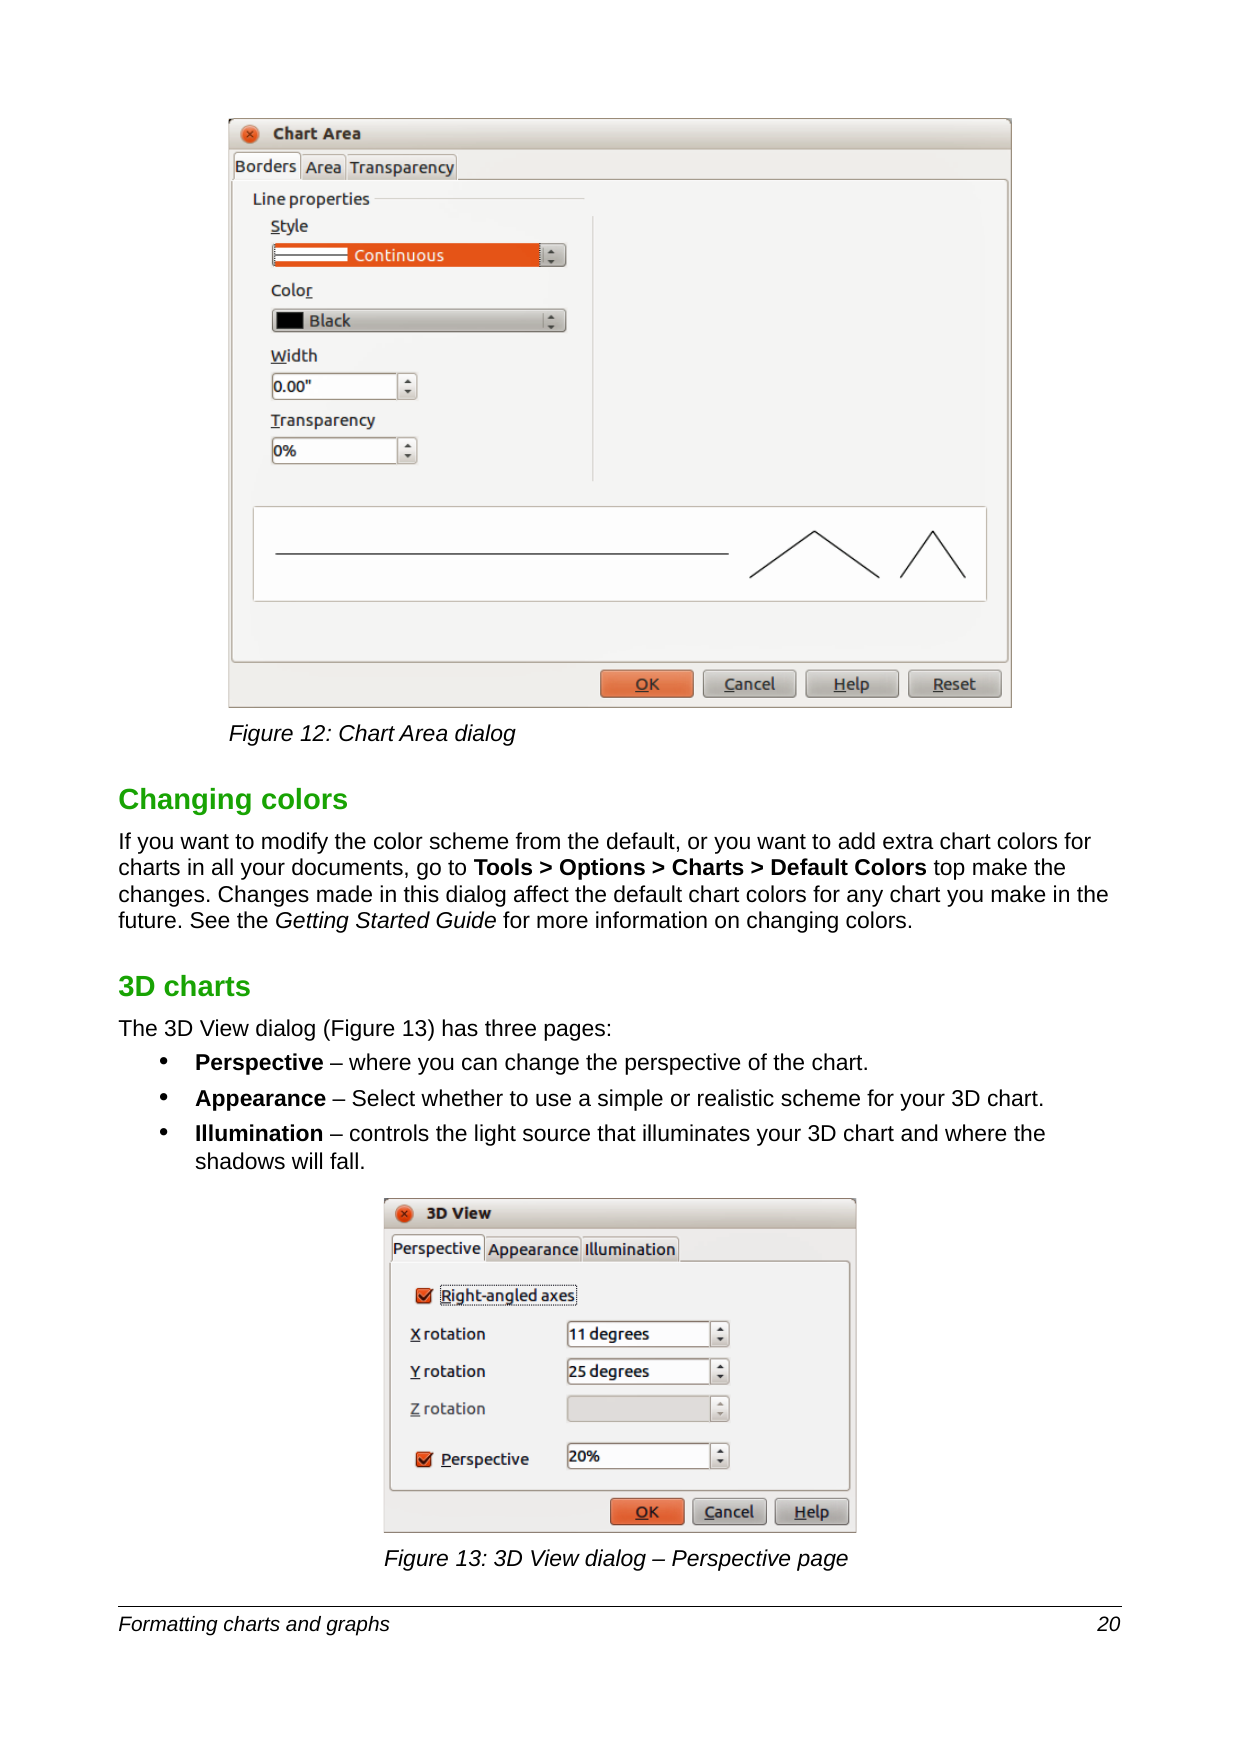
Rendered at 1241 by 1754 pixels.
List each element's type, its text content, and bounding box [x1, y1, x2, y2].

subtitle 3D charts [118, 969, 1122, 1002]
text Figure 13: 3D View dialog – Perspective page [384, 1545, 856, 1571]
text If you want to modify the color scheme from the default, or you want to add extra chart colors for charts in all your documents, go to Tools > Options > Charts > Default Colors top make the changes. Changes made in this dialog affect the default chart colors for any chart you make in the future. See the Getting Started Guide for more information on changing colors. [118, 828, 1122, 933]
list Perspective – where you can change the perspective of the chart. [156, 1048, 1122, 1077]
picture [228, 118, 1012, 708]
picture [383, 1198, 857, 1533]
list Illumination – controls the light source that illuminates your 3D chart and where the shadows will fall. [156, 1118, 1122, 1174]
list The 3D View dialog (Figure 13) has three pages: [118, 1015, 1122, 1041]
text Figure 12: Chart Area dialog [228, 720, 1012, 746]
list Appearance – Select whether to use a simple or realistic scheme for your 3D chart. [156, 1083, 1122, 1112]
subtitle Changing colors [118, 782, 1122, 816]
